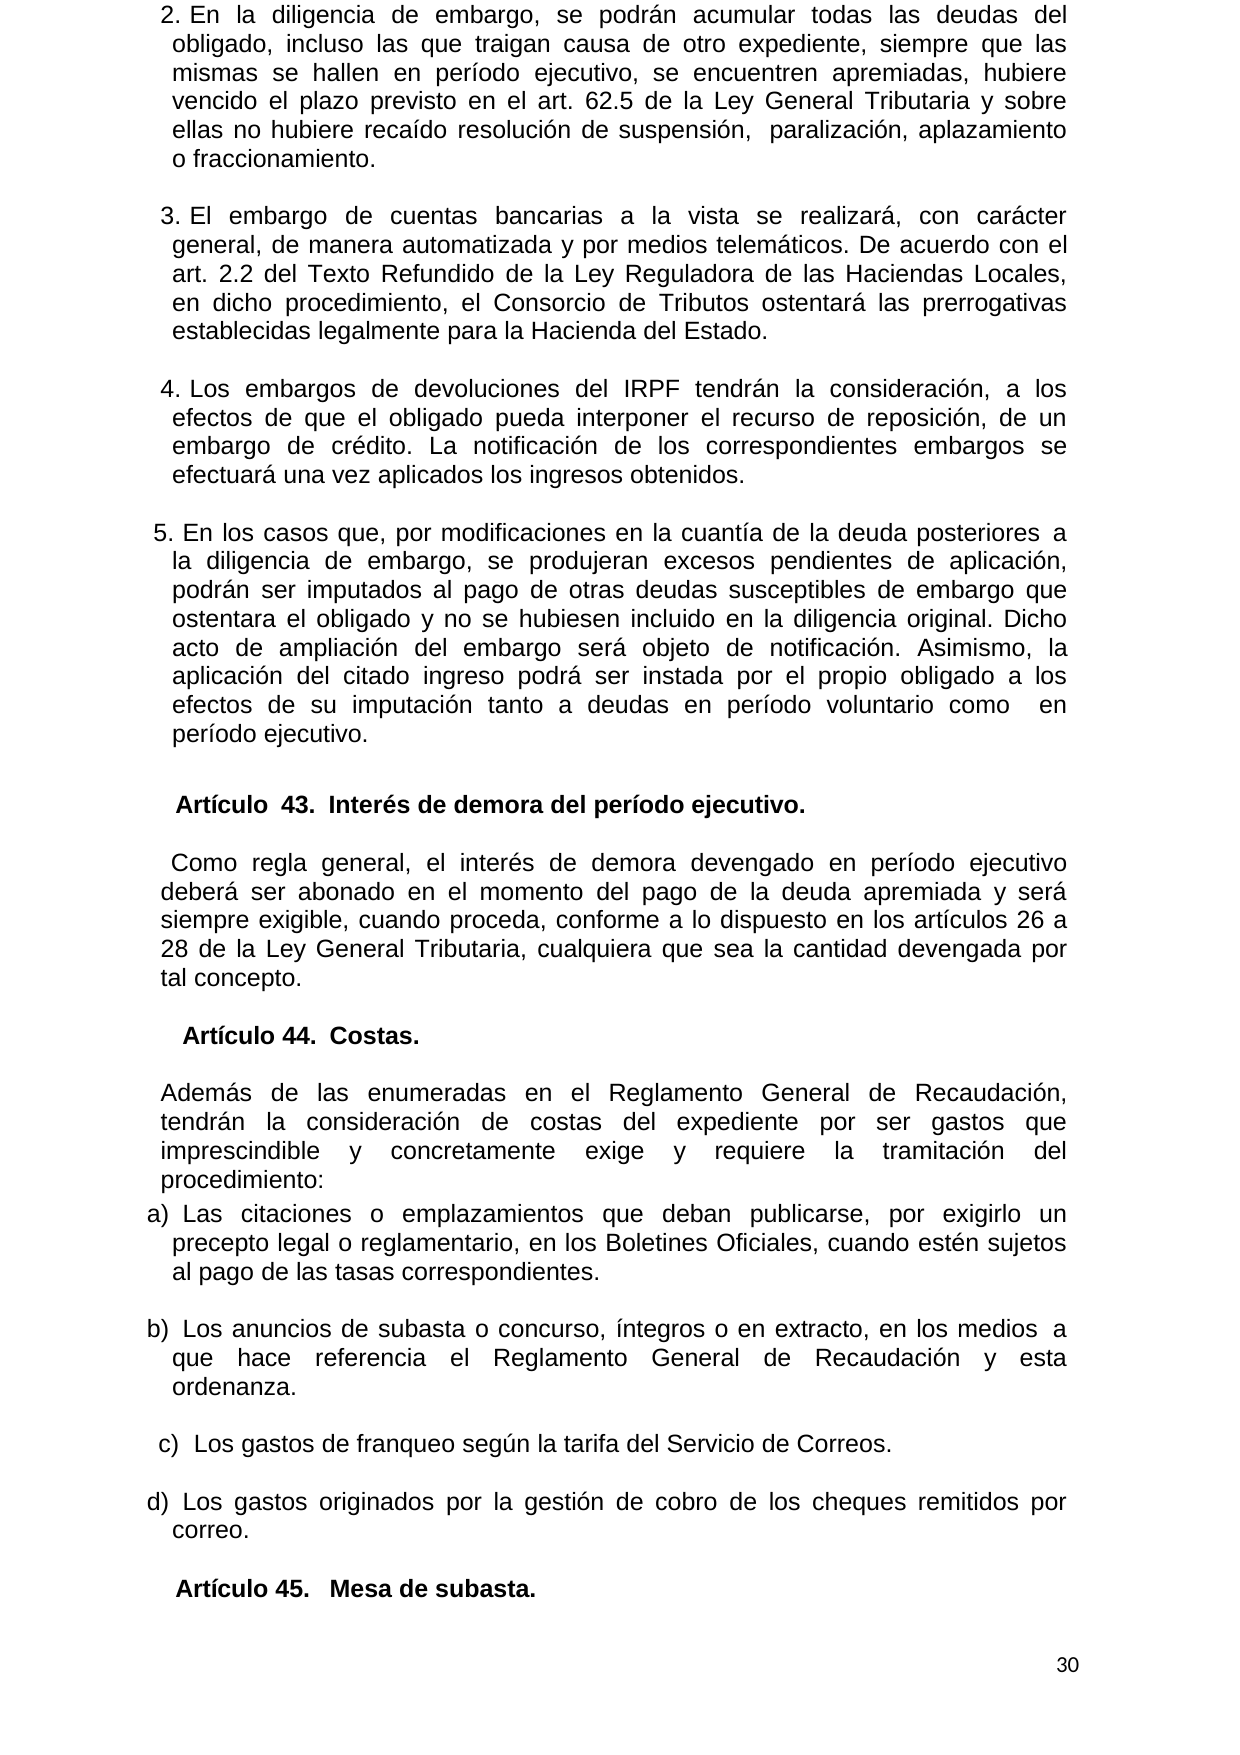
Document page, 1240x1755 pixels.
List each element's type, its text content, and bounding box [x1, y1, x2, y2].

subtitle Artículo 43. Interés de demora del período ejecutivo. [175, 790, 1079, 819]
text Además de las enumeradas en el Reglamento General de Recaudación, tendrán la consideración de costas del expediente por ser gastos que imprescindible y concretamente exige y requiere la tramitación del procedimiento: [160, 1078, 1067, 1193]
subtitle Artículo 45. Mesa de subasta. [175, 1573, 1079, 1602]
list Los embargos de devoluciones del IRPF tendrán la consideración, a los efectos de que el obligado pueda interponer el recurso de reposición, de un embargo de crédito. La notificación de los correspondientes embargos se efectuará una vez aplicados los ingresos obtenidos. [160, 374, 1067, 489]
list Los gastos de franqueo según la tarifa del Servicio de Correos. [182, 1429, 1079, 1458]
text Como regla general, el interés de demora devengado en período ejecutivo deberá ser abonado en el momento del pago de la deuda apremiada y será siempre exigible, cuando proceda, conforme a lo dispuesto en los artículos 26 a 28 de la Ley General Tributaria, cualquiera que sea la cantidad devengada por tal concepto. [160, 848, 1067, 991]
list El embargo de cuentas bancarias a la vista se realizará, con carácter general, de manera automatizada y por medios telemáticos. De acuerdo con el art. 2.2 del Texto Refundido de la Ley Reguladora de las Haciendas Locales, en dicho procedimiento, el Consorcio de Tributos ostentará las prerrogativas establecidas legalmente para la Hacienda del Estado. [160, 201, 1067, 345]
list Los anuncios de subasta o concurso, íntegros o en extracto, en los medios a que hace referencia el Reglamento General de Recaudación y esta ordenanza. [160, 1314, 1067, 1400]
list Los gastos originados por la gestión de cobro de los cheques remitidos por correo. [160, 1487, 1067, 1544]
list En los casos que, por modificaciones en la cuantía de la deuda posteriores a la diligencia de embargo, se produjeran excesos pendientes de aplicación, podrán ser imputados al pago de otras deudas susceptibles de embargo que ostentara el obligado y no se hubiesen incluido en la diligencia original. Dicho acto de ampliación del embargo será objeto de notificación. Asimismo, la aplicación del citado ingreso podrá ser instada por el propio obligado a los efectos de su imputación tanto a deudas en período voluntario como en período ejecutivo. [160, 517, 1067, 747]
list En la diligencia de embargo, se podrán acumular todas las deudas del obligado, incluso las que traigan causa de otro expediente, siempre que las mismas se hallen en período ejecutivo, se encuentren apremiadas, hubiere vencido el plazo previsto en el art. 62.5 de la Ley General Tributaria y sobre ellas no hubiere recaído resolución de suspensión, paralización, aplazamiento o fraccionamiento. [160, 0, 1067, 172]
subtitle Artículo 44. Costas. [182, 1021, 1079, 1050]
list Las citaciones o emplazamientos que deban publicarse, por exigirlo un precepto legal o reglamentario, en los Boletines Oficiales, cuando estén sujetos al pago de las tasas correspondientes. [160, 1199, 1067, 1285]
